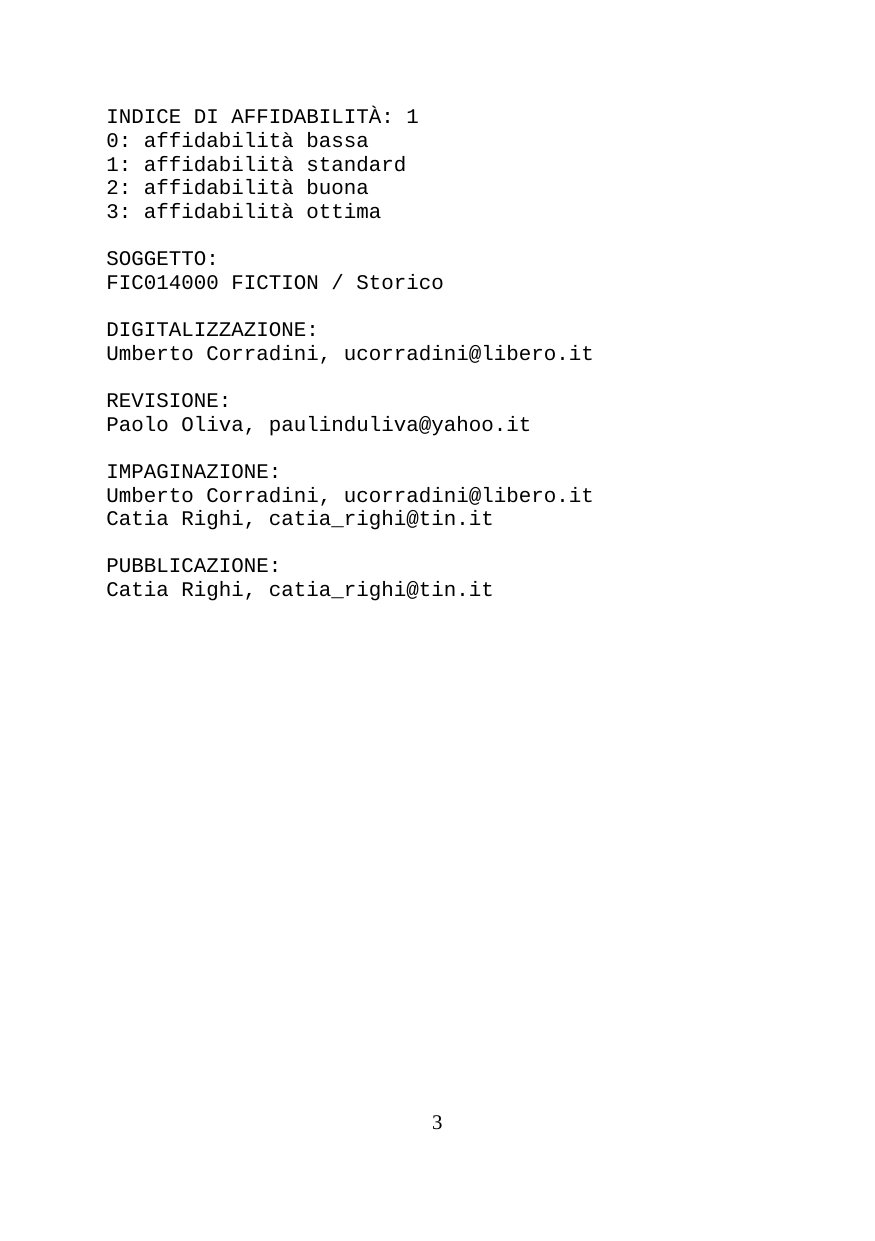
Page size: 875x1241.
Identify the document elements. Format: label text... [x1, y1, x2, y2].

text DIGITALIZZAZIONE: [106, 319, 768, 343]
text 3: affidabilità ottima [106, 201, 768, 224]
text SOGGETTO: [106, 248, 768, 272]
text Paolo Oliva, paulinduliva@yahoo.it [106, 414, 768, 437]
text REVISIONE: [106, 390, 768, 414]
text FIC014000 FICTION / Storico [106, 272, 768, 295]
text PUBBLICAZIONE: [106, 556, 768, 579]
text 2: affidabilità buona [106, 177, 768, 201]
text Catia Righi, catia_righi@tin.it [106, 579, 768, 603]
text Catia Righi, catia_righi@tin.it [106, 508, 768, 532]
text IMPAGINAZIONE: [106, 461, 768, 484]
text Umberto Corradini, ucorradini@libero.it [106, 484, 768, 508]
text 1: affidabilità standard [106, 153, 768, 177]
text INDICE DI AFFIDABILITÀ: 1 [106, 106, 768, 130]
text 0: affidabilità bassa [106, 130, 768, 153]
text Umberto Corradini, ucorradini@libero.it [106, 343, 768, 366]
